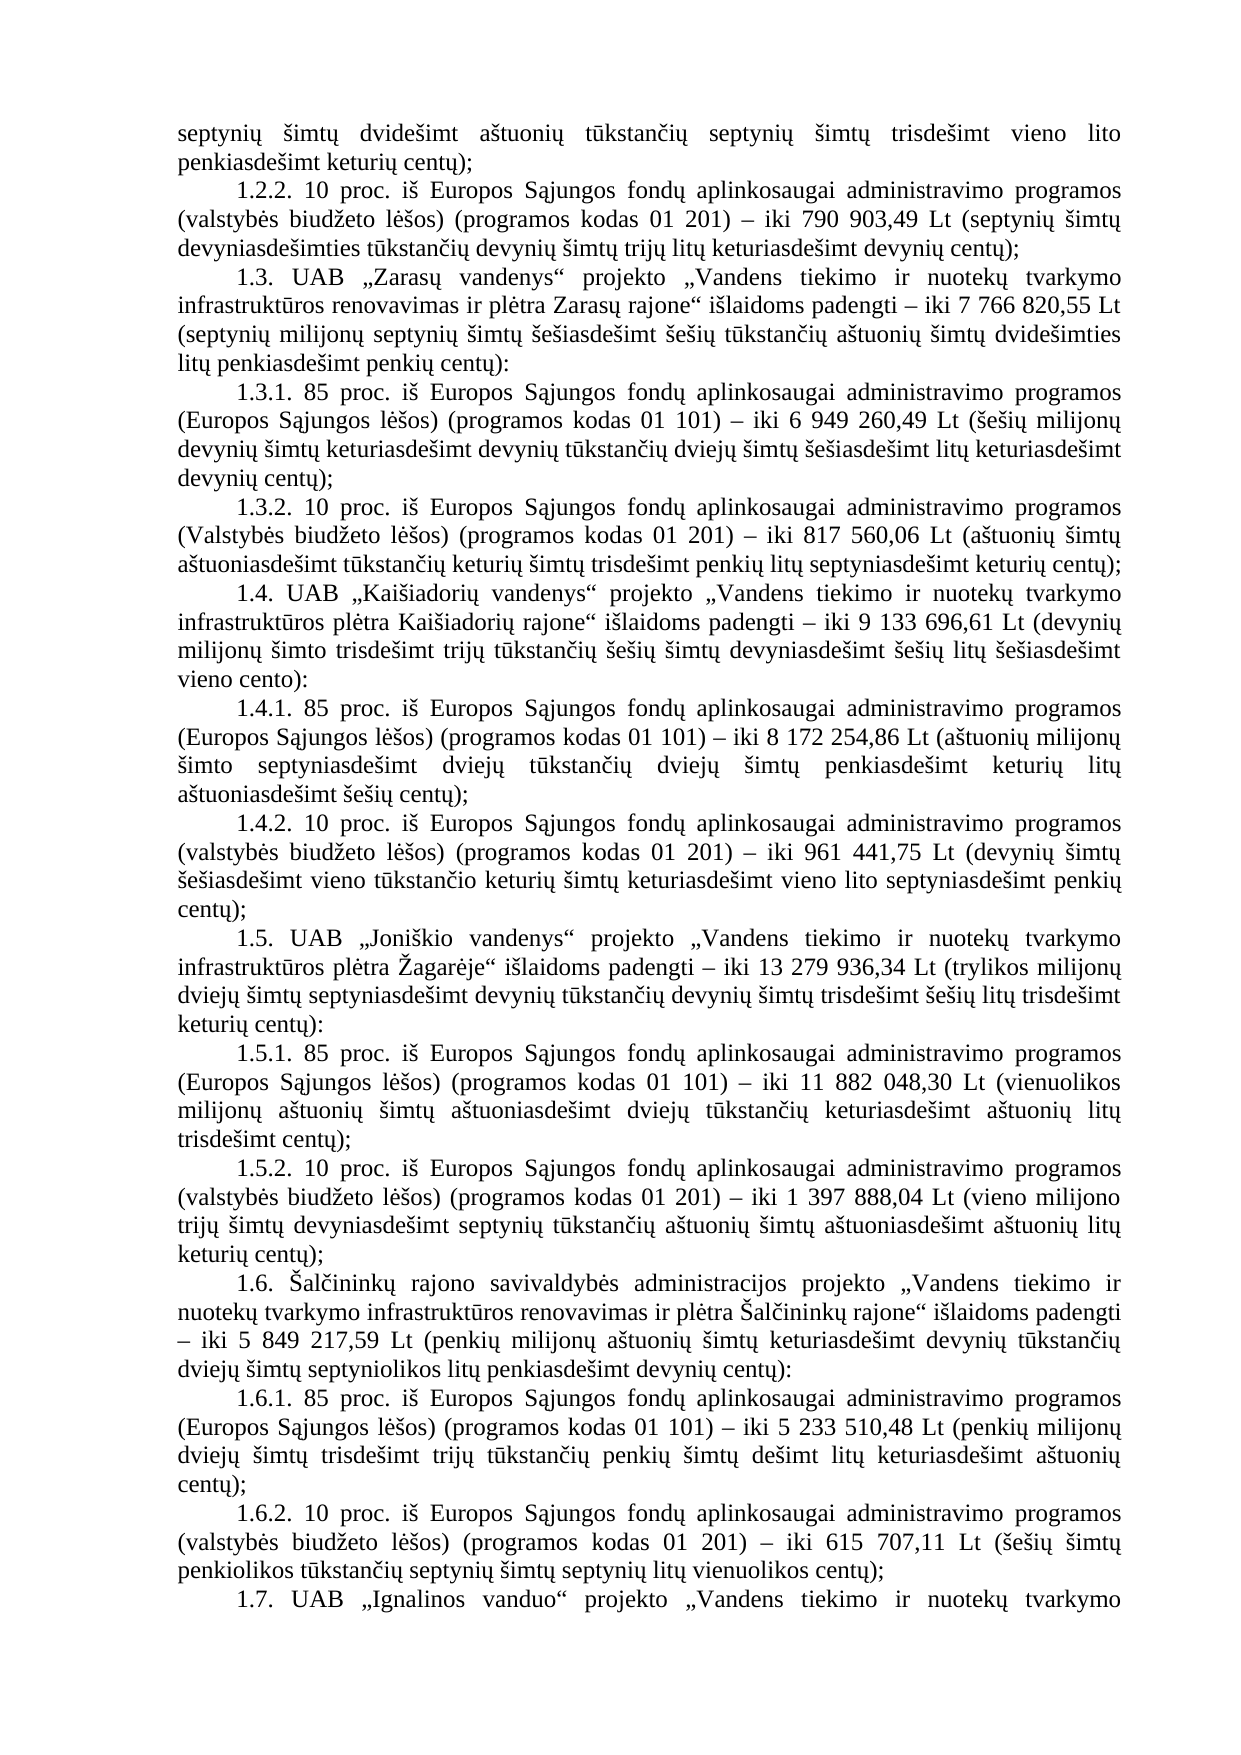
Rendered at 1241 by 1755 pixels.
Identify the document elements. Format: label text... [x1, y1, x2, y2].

text 1.5.1. 85 proc. iš Europos Sąjungos fondų aplinkosaugai administravimo programos (Europos Sąjungos lėšos) (programos kodas 01 101) – iki 11 882 048,30 Lt (vienuolikos milijonų aštuonių šimtų aštuoniasdešimt dviejų tūkstančių keturiasdešimt aštuonių litų trisdešimt centų); [177, 1038, 1122, 1153]
text 1.4. UAB „Kaišiadorių vandenys“ projekto „Vandens tiekimo ir nuotekų tvarkymo infrastruktūros plėtra Kaišiadorių rajone“ išlaidoms padengti – iki 9 133 696,61 Lt (devynių milijonų šimto trisdešimt trijų tūkstančių šešių šimtų devyniasdešimt šešių litų šešiasdešimt vieno cento): [177, 578, 1122, 693]
text 1.4.1. 85 proc. iš Europos Sąjungos fondų aplinkosaugai administravimo programos (Europos Sąjungos lėšos) (programos kodas 01 101) – iki 8 172 254,86 Lt (aštuonių milijonų šimto septyniasdešimt dviejų tūkstančių dviejų šimtų penkiasdešimt keturių litų aštuoniasdešimt šešių centų); [177, 693, 1122, 808]
text 1.3. UAB „Zarasų vandenys“ projekto „Vandens tiekimo ir nuotekų tvarkymo infrastruktūros renovavimas ir plėtra Zarasų rajone“ išlaidoms padengti – iki 7 766 820,55 Lt (septynių milijonų septynių šimtų šešiasdešimt šešių tūkstančių aštuonių šimtų dvidešimties litų penkiasdešimt penkių centų): [177, 262, 1122, 377]
text 1.6. Šalčininkų rajono savivaldybės administracijos projekto „Vandens tiekimo ir nuotekų tvarkymo infrastruktūros renovavimas ir plėtra Šalčininkų rajone“ išlaidoms padengti – iki 5 849 217,59 Lt (penkių milijonų aštuonių šimtų keturiasdešimt devynių tūkstančių dviejų šimtų septyniolikos litų penkiasdešimt devynių centų): [177, 1268, 1122, 1383]
text 1.3.2. 10 proc. iš Europos Sąjungos fondų aplinkosaugai administravimo programos (Valstybės biudžeto lėšos) (programos kodas 01 201) – iki 817 560,06 Lt (aštuonių šimtų aštuoniasdešimt tūkstančių keturių šimtų trisdešimt penkių litų septyniasdešimt keturių centų); [177, 492, 1122, 578]
text septynių šimtų dvidešimt aštuonių tūkstančių septynių šimtų trisdešimt vieno lito penkiasdešimt keturių centų); [177, 118, 1122, 176]
text 1.7. UAB „Ignalinos vanduo“ projekto „Vandens tiekimo ir nuotekų tvarkymo [177, 1584, 1122, 1613]
text 1.4.2. 10 proc. iš Europos Sąjungos fondų aplinkosaugai administravimo programos (valstybės biudžeto lėšos) (programos kodas 01 201) – iki 961 441,75 Lt (devynių šimtų šešiasdešimt vieno tūkstančio keturių šimtų keturiasdešimt vieno lito septyniasdešimt penkių centų); [177, 808, 1122, 923]
text 1.5. UAB „Joniškio vandenys“ projekto „Vandens tiekimo ir nuotekų tvarkymo infrastruktūros plėtra Žagarėje“ išlaidoms padengti – iki 13 279 936,34 Lt (trylikos milijonų dviejų šimtų septyniasdešimt devynių tūkstančių devynių šimtų trisdešimt šešių litų trisdešimt keturių centų): [177, 923, 1122, 1038]
text 1.2.2. 10 proc. iš Europos Sąjungos fondų aplinkosaugai administravimo programos (valstybės biudžeto lėšos) (programos kodas 01 201) – iki 790 903,49 Lt (septynių šimtų devyniasdešimties tūkstančių devynių šimtų trijų litų keturiasdešimt devynių centų); [177, 176, 1122, 262]
text 1.6.1. 85 proc. iš Europos Sąjungos fondų aplinkosaugai administravimo programos (Europos Sąjungos lėšos) (programos kodas 01 101) – iki 5 233 510,48 Lt (penkių milijonų dviejų šimtų trisdešimt trijų tūkstančių penkių šimtų dešimt litų keturiasdešimt aštuonių centų); [177, 1383, 1122, 1498]
text 1.6.2. 10 proc. iš Europos Sąjungos fondų aplinkosaugai administravimo programos (valstybės biudžeto lėšos) (programos kodas 01 201) – iki 615 707,11 Lt (šešių šimtų penkiolikos tūkstančių septynių šimtų septynių litų vienuolikos centų); [177, 1498, 1122, 1584]
text 1.5.2. 10 proc. iš Europos Sąjungos fondų aplinkosaugai administravimo programos (valstybės biudžeto lėšos) (programos kodas 01 201) – iki 1 397 888,04 Lt (vieno milijono trijų šimtų devyniasdešimt septynių tūkstančių aštuonių šimtų aštuoniasdešimt aštuonių litų keturių centų); [177, 1153, 1122, 1268]
text 1.3.1. 85 proc. iš Europos Sąjungos fondų aplinkosaugai administravimo programos (Europos Sąjungos lėšos) (programos kodas 01 101) – iki 6 949 260,49 Lt (šešių milijonų devynių šimtų keturiasdešimt devynių tūkstančių dviejų šimtų šešiasdešimt litų keturiasdešimt devynių centų); [177, 377, 1122, 492]
